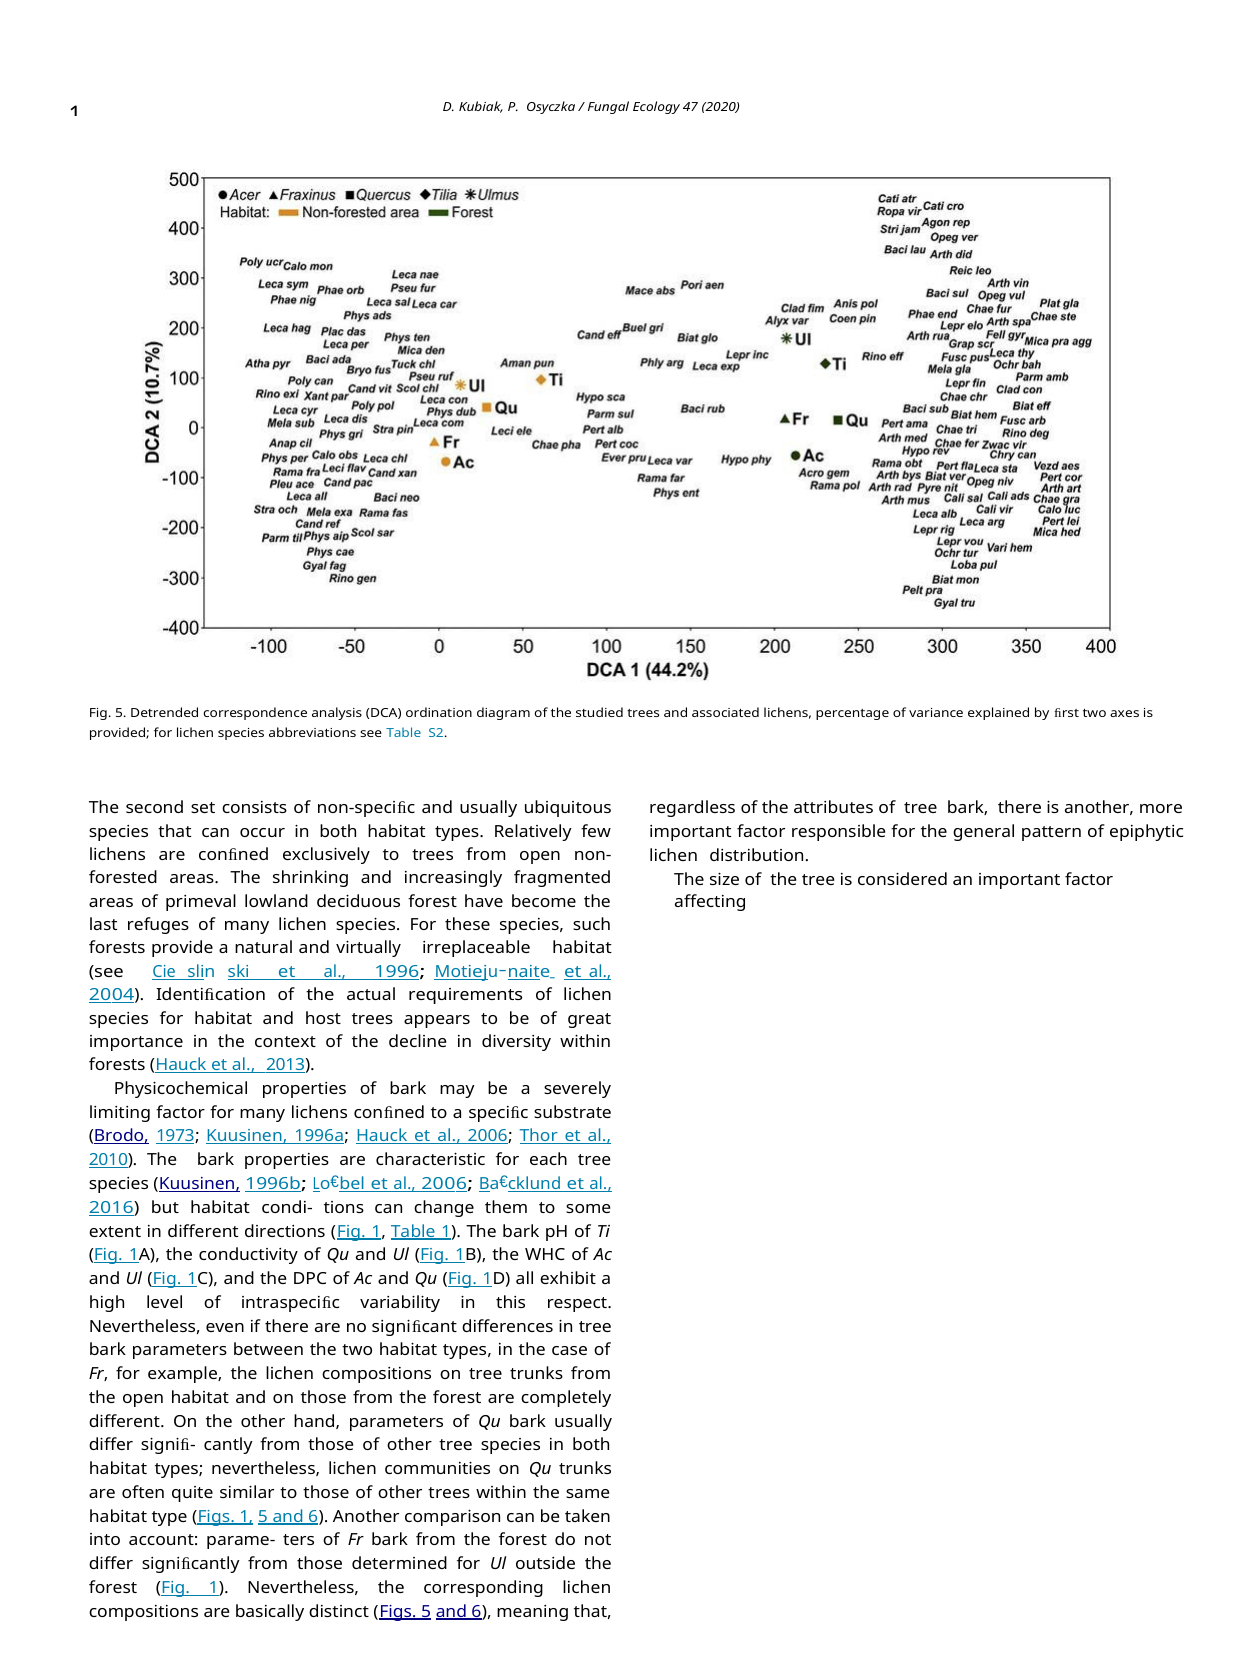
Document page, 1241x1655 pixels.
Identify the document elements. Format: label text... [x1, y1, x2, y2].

text The size of the tree is considered an important factor affecting [674, 867, 1184, 913]
text regardless of the attributes of tree bark, there is another, more important factor responsible for the general pattern of epiphytic lichen distribution. [649, 796, 1184, 866]
text Physicochemical properties of bark may be a severely limiting factor for many lichens conﬁned to a speciﬁc substrate (Brodo, 1973; Kuusinen, 1996a; Hauck et al., 2006; Thor et al., 2010). The bark properties are characteristic for each tree species (Kuusinen, 1996b; Lo€bel et al., 2006; Ba€cklund et al., 2016) but habitat condi- tions can change them to some extent in different directions (Fig. 1, Table 1). The bark pH of Ti (Fig. 1A), the conductivity of Qu and Ul (Fig. 1B), the WHC of Ac and Ul (Fig. 1C), and the DPC of Ac and Qu (Fig. 1D) all exhibit a high level of intraspeciﬁc variability in this respect. Nevertheless, even if there are no signiﬁcant differences in tree bark parameters between the two habitat types, in the case of Fr, for example, the lichen compositions on tree trunks from the open habitat and on those from the forest are completely different. On the other hand, parameters of Qu bark usually differ signiﬁ- cantly from those of other tree species in both habitat types; nevertheless, lichen communities on Qu trunks are often quite similar to those of other trees within the same habitat type (Figs. 1, 5 and 6). Another comparison can be taken into account: parame- ters of Fr bark from the forest do not differ signiﬁcantly from those determined for Ul outside the forest (Fig. 1). Nevertheless, the corresponding lichen compositions are basically distinct (Figs. 5 and 6), meaning that, [88, 1077, 612, 1622]
text The second set consists of non-speciﬁc and usually ubiquitous species that can occur in both habitat types. Relatively few lichens are conﬁned exclusively to trees from open non-forested areas. The shrinking and increasingly fragmented areas of primeval lowland deciduous forest have become the last refuges of many lichen species. For these species, such forests provide a natural and virtually irreplaceable habitat (see Cie slin ski et al., 1996; Motieju-naite_ et al., 2004). Identiﬁcation of the actual requirements of lichen species for habitat and host trees appears to be of great importance in the context of the decline in diversity within forests (Hauck et al., 2013). [88, 796, 612, 1076]
text Fig. 5. Detrended correspondence analysis (DCA) ordination diagram of the studied trees and associated lichens, percentage of variance explained by ﬁrst two axes is provided; for lichen species abbreviations see Table S2. [88, 704, 1179, 741]
